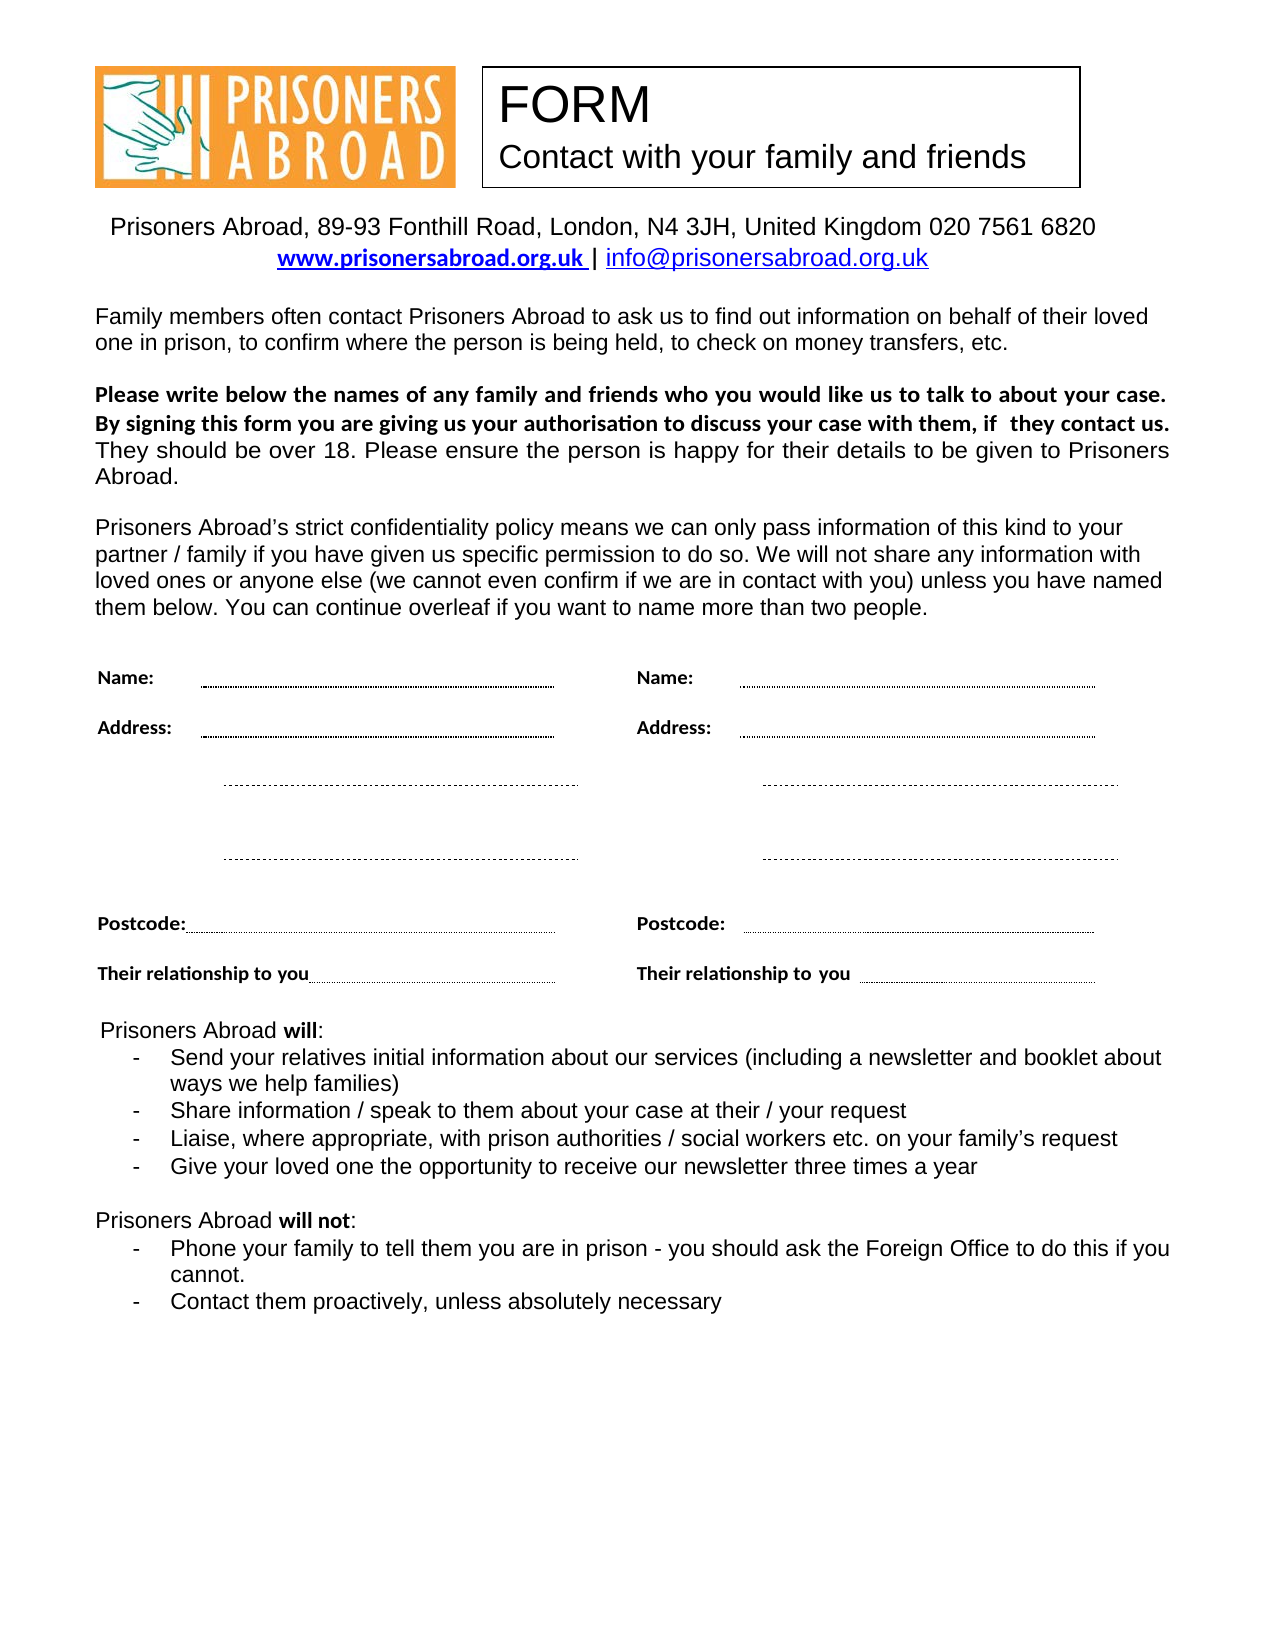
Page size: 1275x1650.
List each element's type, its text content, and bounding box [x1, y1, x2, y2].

list Send your relatives initial information about our services (including a newsletter and booklet about ways we help families) [132, 1044, 1170, 1097]
text FORM [498, 74, 1079, 134]
list Share information / speak to them about your case at their / your request [132, 1097, 1189, 1124]
text Name: Name: [97, 665, 1189, 689]
text Prisoners Abroad will not: [95, 1207, 1189, 1235]
text Address: Address: [97, 715, 1189, 739]
text Contact with your family and friends [498, 137, 1079, 175]
text Prisoners Abroad, 89-93 Fonthill Road, London, N4 3JH, United Kingdom 020 7561 6820 [108, 212, 1097, 241]
text Postcode: Postcode: [97, 911, 1189, 936]
text Prisoners Abroad’s strict confidentiality policy means we can only pass information of this kind to your partner / family if you have given us specific permission to do so. We will not share any information with loved ones or anyone else (we cannot even confirm if we are in contact with you) unless you have named them below. You can continue overleaf if you want to name more than two people. [95, 514, 1189, 620]
text Their relationship to you Their relationship to you [97, 961, 1189, 986]
text www.prisonersabroad.org.uk | info@prisonersabroad.org.uk [108, 242, 1097, 273]
list Phone your family to tell them you are in prison - you should ask the Foreign Office to do this if you cannot. [132, 1235, 1170, 1287]
list Liaise, where appropriate, with prison authorities / social workers etc. on your family’s request [132, 1125, 1189, 1151]
list Give your loved one the opportunity to receive our newsletter three times a year [132, 1153, 1189, 1179]
text Family members often contact Prisoners Abroad to ask us to find out information on behalf of their loved one in prison, to confirm where the person is being held, to check on money transfers, etc. [95, 303, 1189, 356]
list Contact them proactively, unless absolutely necessary [132, 1288, 1189, 1315]
text Prisoners Abroad will: [100, 1016, 1189, 1044]
text Please write below the names of any family and friends who you would like us to talk to about your case. By signing this form you are giving us your authorisation to discuss your case with them, if they contact us. They should be over 18. Please ensure the person is happy for their details to be given to Prisoners Abroad. [95, 381, 1170, 489]
